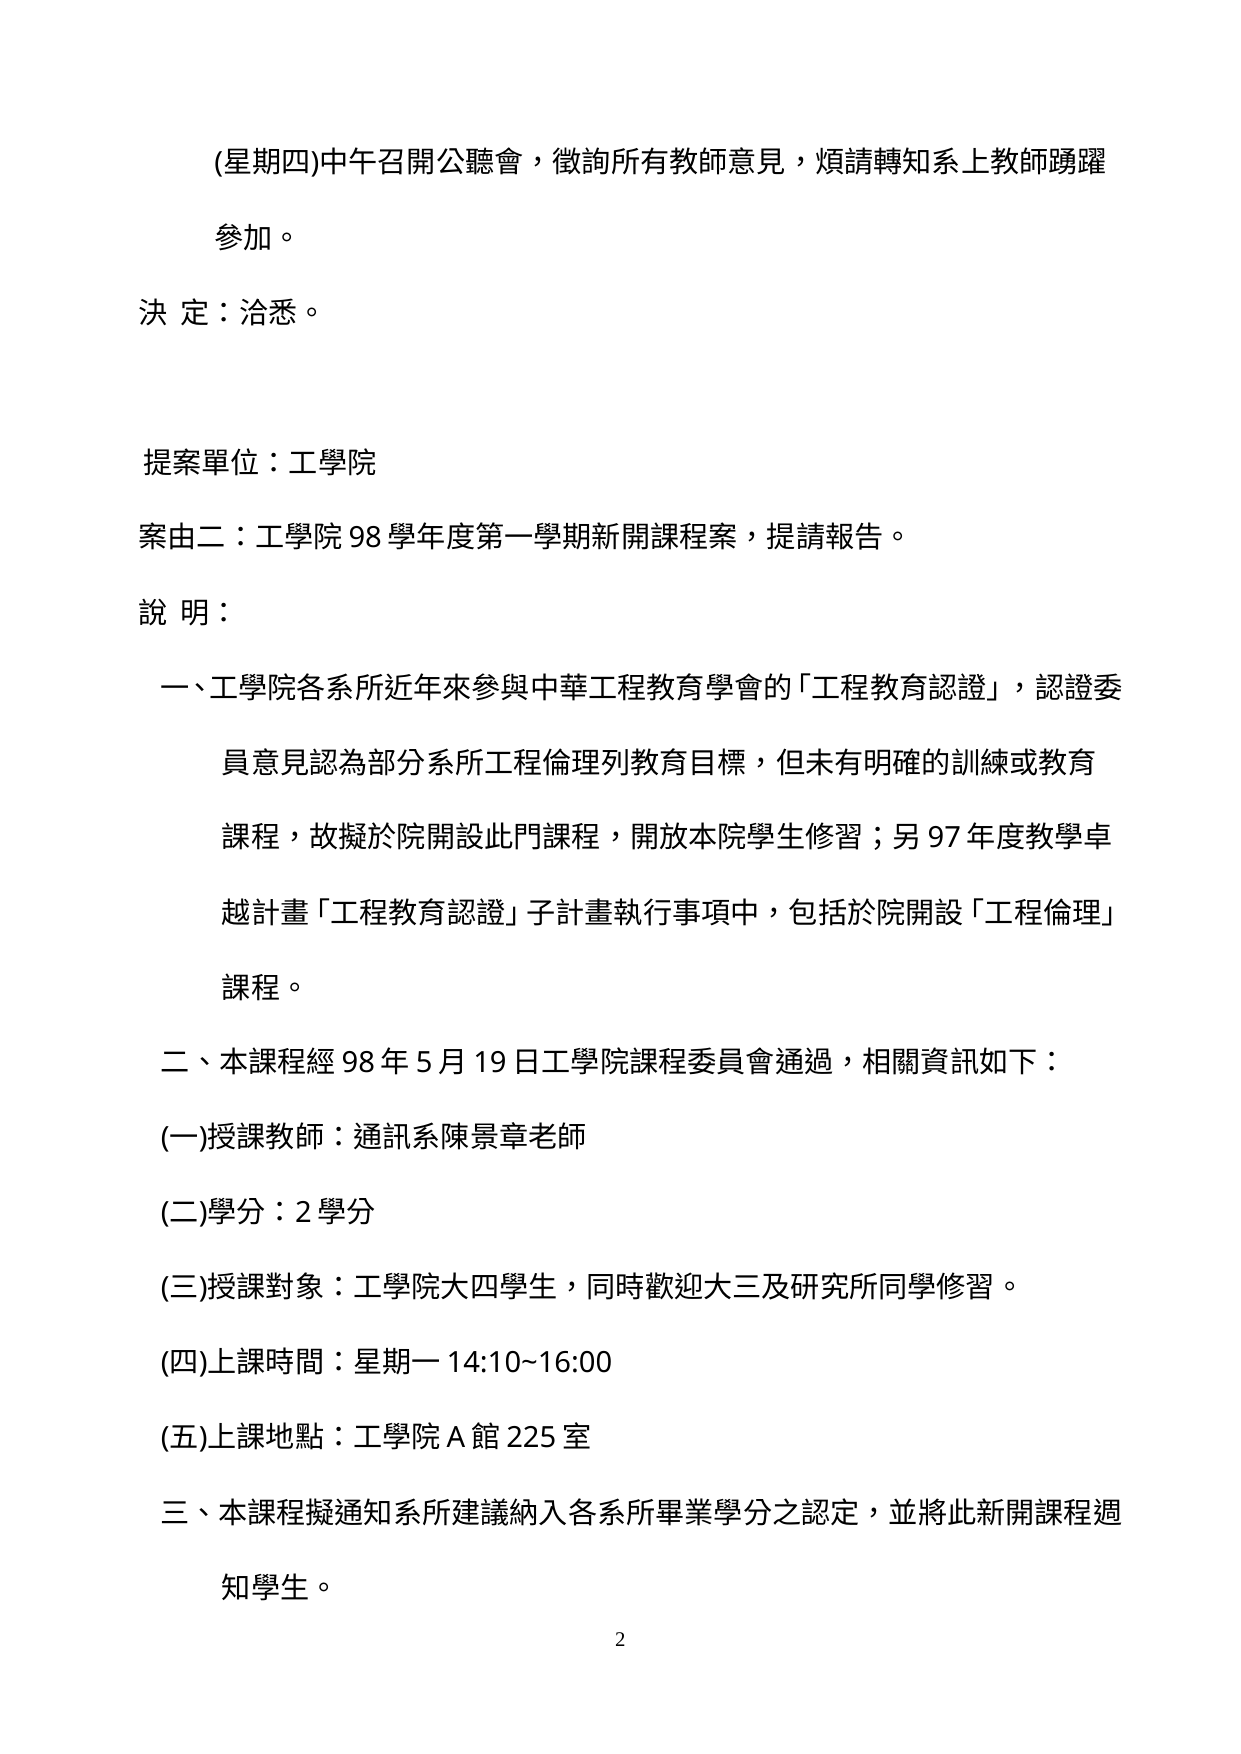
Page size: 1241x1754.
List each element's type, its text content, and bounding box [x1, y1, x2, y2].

text 提案單位：工學院 [118, 423, 1122, 498]
text (五)上課地點：工學院A館225室 [161, 1398, 1122, 1473]
text 決 定：洽悉。 [118, 273, 1122, 348]
text (二)學分：2學分 [161, 1173, 1122, 1248]
text 二、本課程經98年5月19日工學院課程委員會通過，相關資訊如下： [161, 1023, 1122, 1098]
text 一、工學院各系所近年來參與中華工程教育學會的「工程教育認證」，認證委員意見認為部分系所工程倫理列教育目標，但未有明確的訓練或教育課程，故擬於院開設此門課程，開放本院學生修習；另97年度教學卓越計畫「工程教育認證」子計畫執行事項中，包括於院開設「工程倫理」課程。 [161, 648, 1122, 1023]
text 說 明： [138, 573, 1122, 648]
text 案由二：工學院98學年度第一學期新開課程案，提請報告。 [138, 498, 1122, 573]
text 三、本課程擬通知系所建議納入各系所畢業學分之認定，並將此新開課程週知學生。 [161, 1473, 1122, 1623]
text (一)授課教師：通訊系陳景章老師 [161, 1098, 1122, 1173]
text (三)授課對象：工學院大四學生，同時歡迎大三及研究所同學修習。 [161, 1248, 1122, 1323]
text (四)上課時間：星期一14:10~16:00 [161, 1323, 1122, 1398]
text (星期四)中午召開公聽會，徵詢所有教師意見，煩請轉知系上教師踴躍參加。 [160, 123, 1122, 273]
